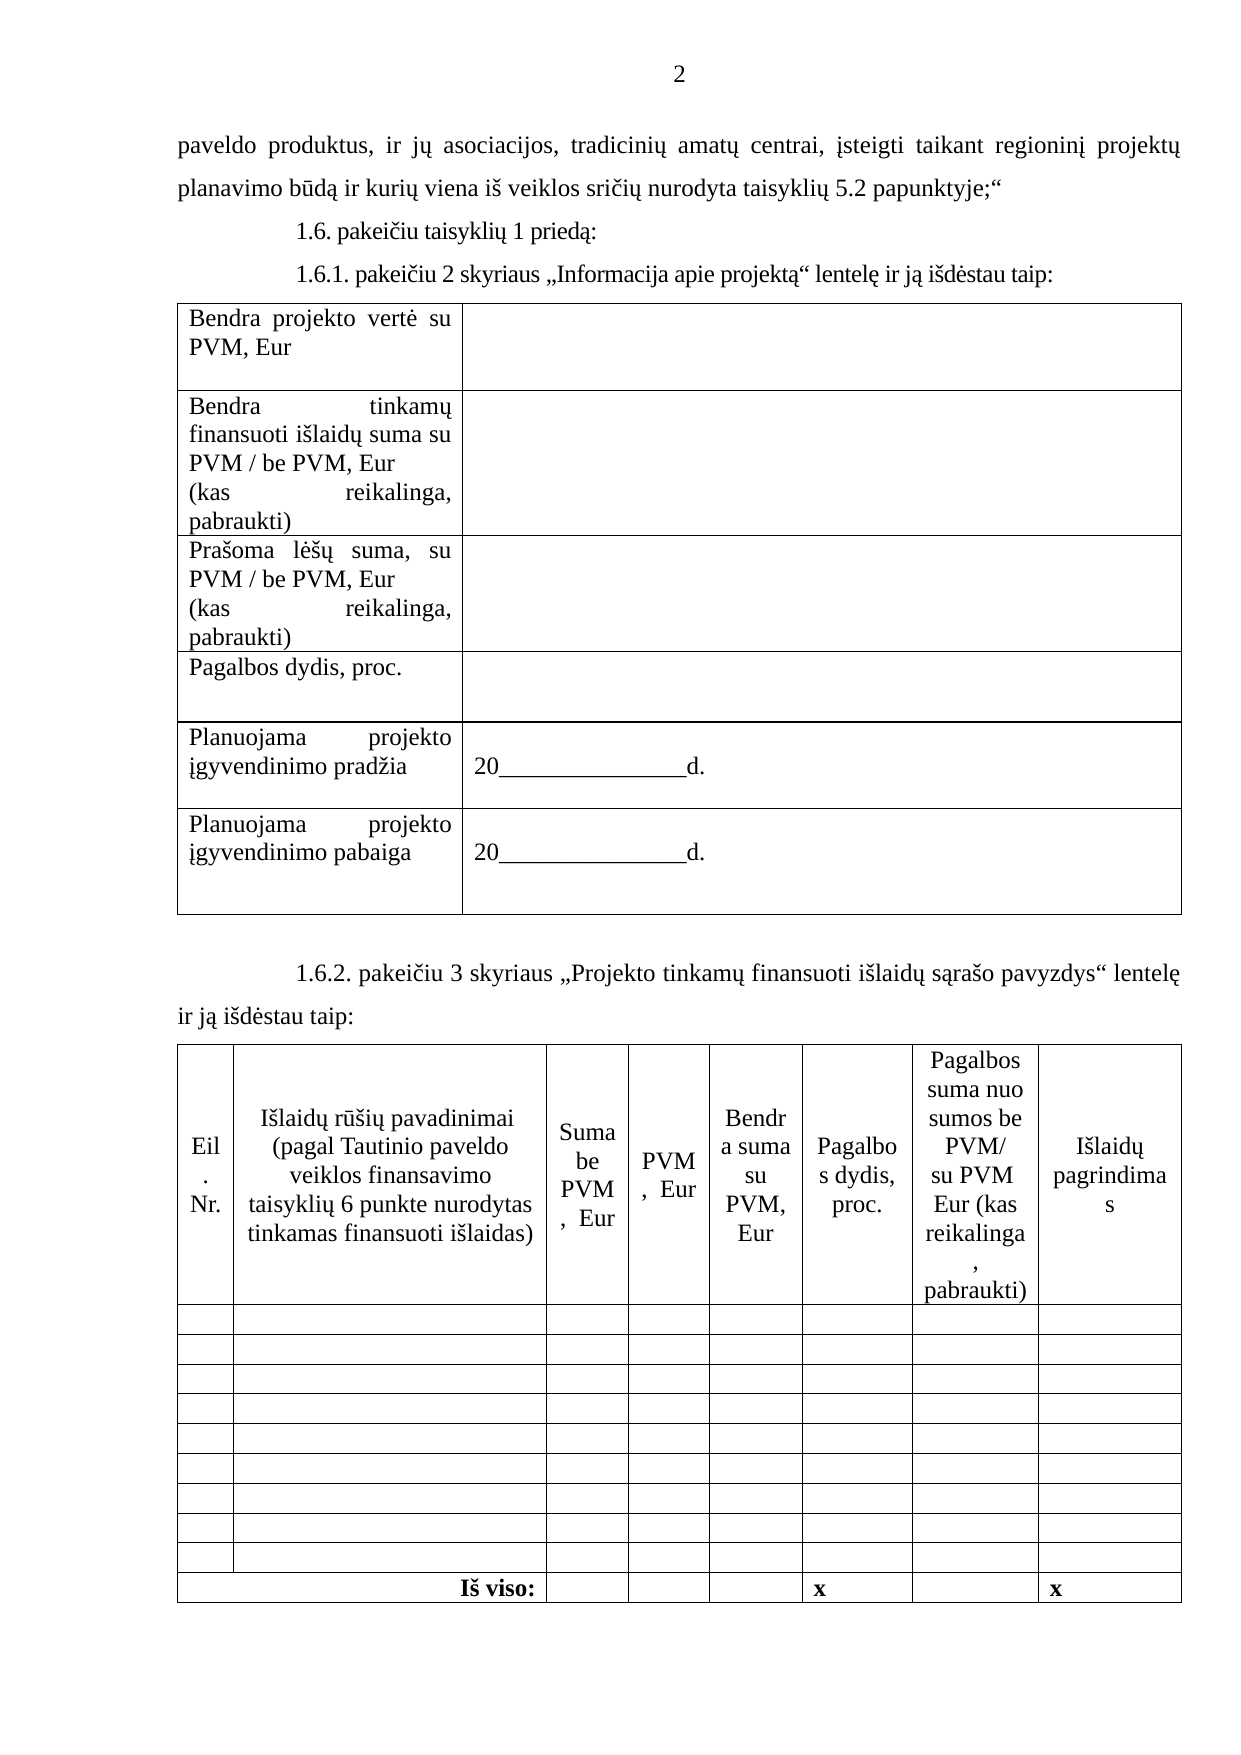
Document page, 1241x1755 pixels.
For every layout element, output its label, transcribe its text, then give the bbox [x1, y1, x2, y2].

table_cell [234, 1335, 546, 1363]
table_cell [234, 1394, 546, 1423]
table_cell [178, 1454, 233, 1483]
table_cell [913, 1543, 1038, 1572]
table_cell [803, 1365, 912, 1393]
table_header Bendra projekto vertė su PVM, Eur [178, 304, 462, 390]
table_cell [234, 1424, 546, 1453]
table_cell 20_______________d. [463, 723, 1181, 808]
table_cell [913, 1514, 1038, 1542]
table_cell Pagalbos dydis, proc. [178, 652, 462, 721]
table_cell [547, 1514, 628, 1542]
table_cell [547, 1394, 628, 1423]
table_cell [547, 1335, 628, 1363]
table_cell [803, 1424, 912, 1453]
table_cell [547, 1484, 628, 1512]
table_cell [178, 1365, 233, 1393]
table_cell [629, 1454, 709, 1483]
table_header Suma be PVM, Eur [547, 1045, 628, 1304]
table_cell [178, 1573, 234, 1602]
table_cell [1039, 1424, 1181, 1453]
table_cell [913, 1365, 1038, 1393]
table_cell Bendra tinkamų finansuoti išlaidų suma su PVM / be PVM, Eur (kas reikalinga, pabraukti) [178, 391, 462, 534]
table_cell [913, 1484, 1038, 1512]
table_cell [629, 1514, 709, 1542]
table_header PVM, Eur [629, 1045, 709, 1304]
table_cell [710, 1543, 802, 1572]
table_cell [710, 1454, 802, 1483]
table_cell [803, 1305, 912, 1334]
table_cell [1039, 1514, 1181, 1542]
table_cell [710, 1514, 802, 1542]
table_cell [547, 1543, 628, 1572]
table_cell [629, 1394, 709, 1423]
table_cell [629, 1424, 709, 1453]
table_cell [463, 391, 1181, 534]
table_cell [1039, 1305, 1181, 1334]
table_cell [913, 1394, 1038, 1423]
text 1.6.2. pakeičiu 3 skyriaus „Projekto tinkamų finansuoti išlaidų sąrašo pavyzdys“ lentelę ir ją išdėstau taip: [177, 958, 1181, 1030]
table_cell x [803, 1573, 912, 1602]
table_cell [1039, 1543, 1181, 1572]
text paveldo produktus, ir jų asociacijos, tradicinių amatų centrai, įsteigti taikant regioninį projektų planavimo būdą ir kurių viena iš veiklos sričių nurodyta taisyklių 5.2 papunktyje;“ [177, 130, 1181, 202]
table_cell [178, 1394, 233, 1423]
table_cell [547, 1424, 628, 1453]
table_cell [710, 1484, 802, 1512]
table_cell [1039, 1394, 1181, 1423]
table_cell [803, 1514, 912, 1542]
table_cell [913, 1454, 1038, 1483]
table_cell [463, 652, 1181, 721]
table_cell [234, 1543, 546, 1572]
table_cell 20_______________d. [463, 809, 1181, 914]
table_cell [913, 1335, 1038, 1363]
table_cell Planuojama projekto įgyvendinimo pradžia [178, 723, 462, 808]
table_cell [234, 1484, 546, 1512]
text 1.6. pakeičiu taisyklių 1 priedą: [295, 216, 1181, 245]
table_cell [710, 1305, 802, 1334]
table_cell [629, 1365, 709, 1393]
table_header [463, 304, 1181, 390]
table_cell [178, 1305, 233, 1334]
table_cell [547, 1365, 628, 1393]
table_cell [913, 1424, 1038, 1453]
table_cell [234, 1365, 546, 1393]
table_cell Prašoma lėšų suma, su PVM / be PVM, Eur (kas reikalinga, pabraukti) [178, 536, 462, 651]
table_cell [629, 1305, 709, 1334]
text 1.6.1. pakeičiu 2 skyriaus „Informacija apie projektą“ lentelę ir ją išdėstau taip: [295, 259, 1181, 288]
table_cell [463, 536, 1181, 651]
table_cell Iš viso: [234, 1573, 546, 1602]
table_cell [178, 1543, 233, 1572]
table_header Pagalbos suma nuo sumos be PVM/ su PVM Eur (kas reikalinga, pabraukti) [913, 1045, 1038, 1304]
table_cell [803, 1484, 912, 1512]
table_cell [178, 1335, 233, 1363]
table_header Išlaidų pagrindimas [1039, 1045, 1181, 1304]
table_cell [1039, 1365, 1181, 1393]
table_cell [178, 1484, 233, 1512]
table_cell [710, 1365, 802, 1393]
table_cell [803, 1454, 912, 1483]
table_cell [178, 1514, 233, 1542]
table_cell x [1039, 1573, 1181, 1602]
table_cell [803, 1394, 912, 1423]
table_cell [547, 1573, 628, 1602]
table_cell [803, 1335, 912, 1363]
table_cell [629, 1573, 709, 1602]
table_cell [710, 1394, 802, 1423]
table_cell [1039, 1335, 1181, 1363]
table_header Eil. Nr. [178, 1045, 233, 1304]
table_header Pagalbos dydis, proc. [803, 1045, 912, 1304]
table_header Bendra suma su PVM, Eur [710, 1045, 802, 1304]
table_cell [234, 1454, 546, 1483]
table_cell [913, 1573, 1038, 1602]
table_cell Planuojama projekto įgyvendinimo pabaiga [178, 809, 462, 914]
table_cell [710, 1335, 802, 1363]
table_cell [803, 1543, 912, 1572]
table_header Išlaidų rūšių pavadinimai (pagal Tautinio paveldo veiklos finansavimo taisyklių 6 punkte nurodytas tinkamas finansuoti išlaidas) [234, 1045, 546, 1304]
table_cell [234, 1305, 546, 1334]
table_cell [629, 1543, 709, 1572]
table_cell [629, 1484, 709, 1512]
table_cell [1039, 1484, 1181, 1512]
table_cell [1039, 1454, 1181, 1483]
table_cell [547, 1454, 628, 1483]
table_cell [234, 1514, 546, 1542]
table_cell [913, 1305, 1038, 1334]
table_cell [710, 1424, 802, 1453]
table_cell [178, 1424, 233, 1453]
table_cell [629, 1335, 709, 1363]
table_cell [547, 1305, 628, 1334]
table_cell [710, 1573, 802, 1602]
